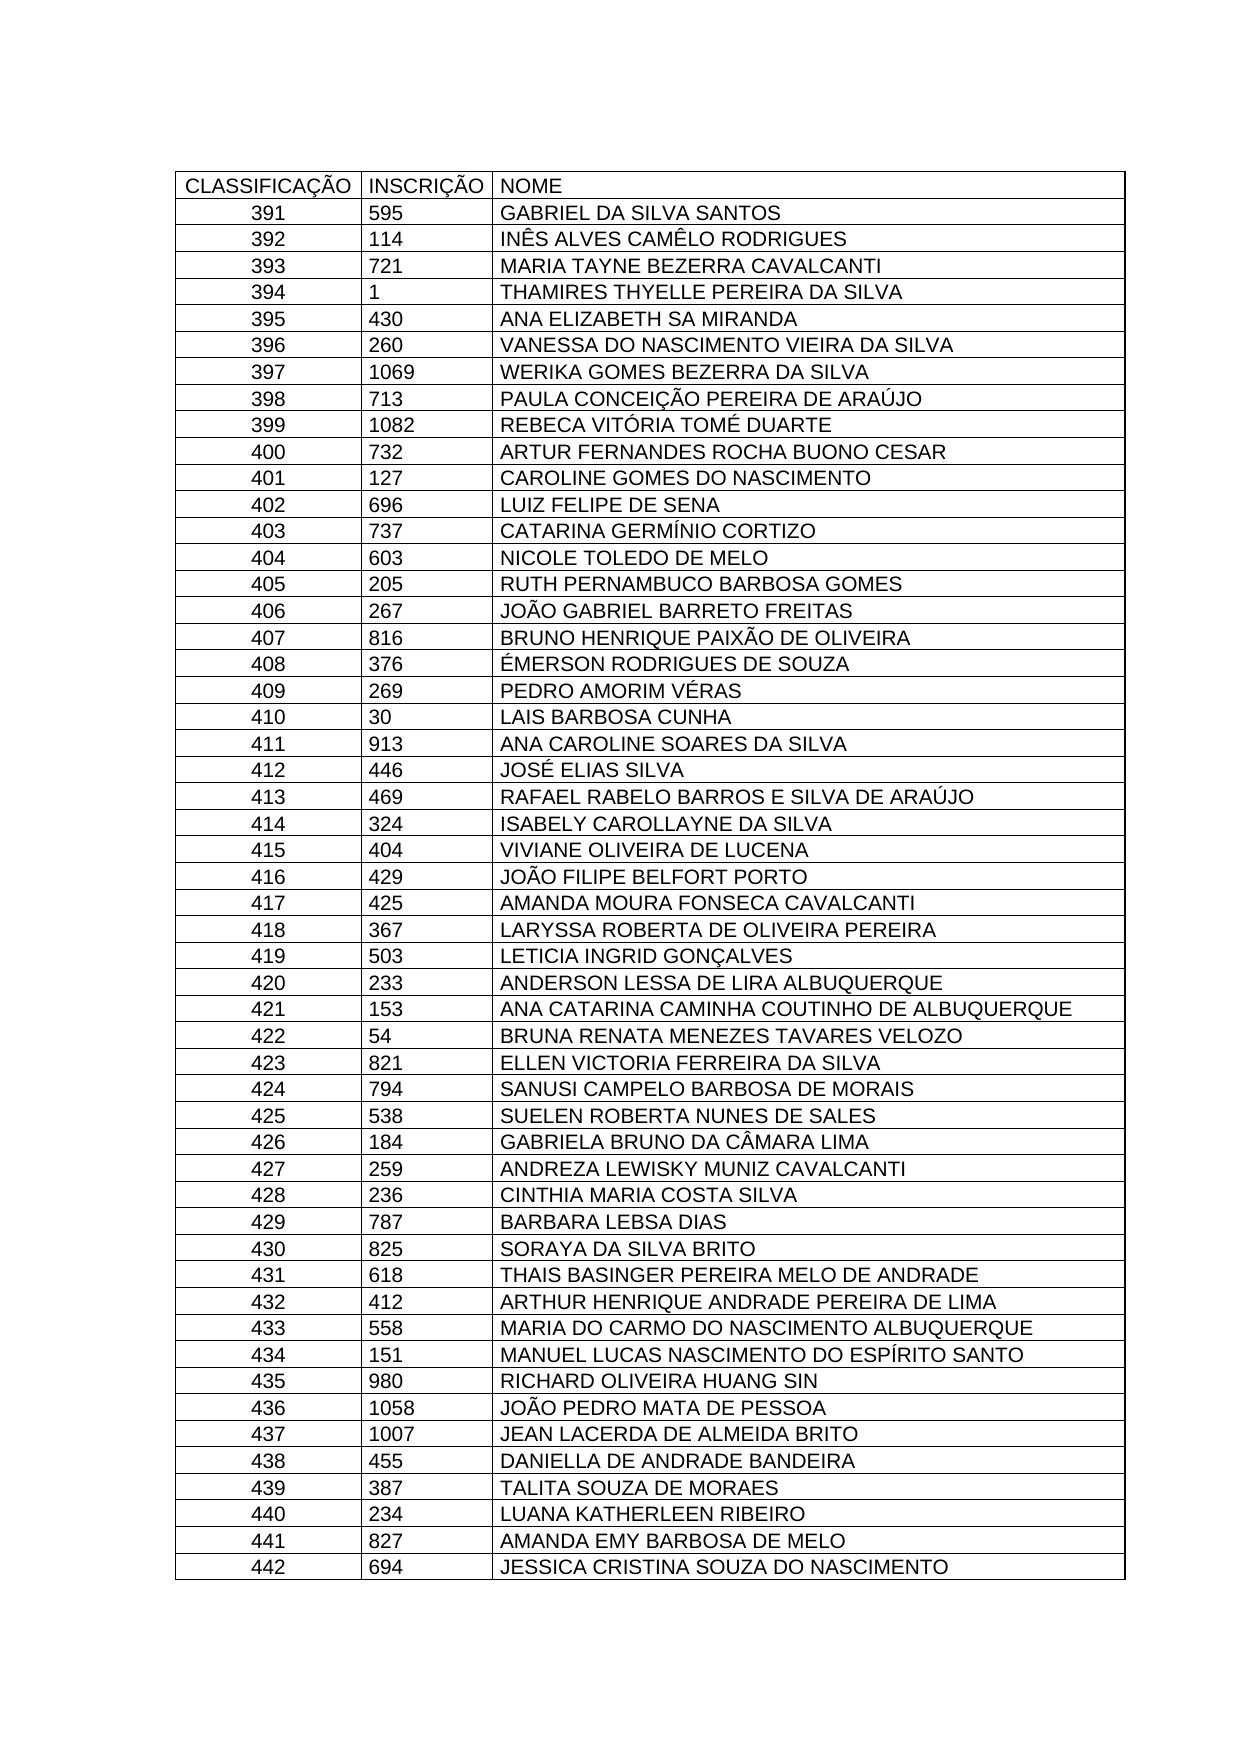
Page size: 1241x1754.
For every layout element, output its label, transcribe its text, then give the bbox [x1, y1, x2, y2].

table_cell 151 [362, 1341, 492, 1367]
table_cell 821 [362, 1049, 492, 1074]
table_cell 367 [362, 916, 492, 942]
table_cell 387 [362, 1474, 492, 1499]
table_cell 1069 [362, 358, 492, 384]
table_cell 406 [176, 597, 361, 623]
table_cell VIVIANE OLIVEIRA DE LUCENA [493, 836, 1124, 862]
table_cell 913 [362, 730, 492, 756]
table_cell 426 [176, 1129, 361, 1154]
table_cell RUTH PERNAMBUCO BARBOSA GOMES [493, 571, 1124, 596]
table_cell 442 [176, 1554, 361, 1579]
table_cell 205 [362, 571, 492, 596]
table_cell JEAN LACERDA DE ALMEIDA BRITO [493, 1421, 1124, 1446]
table_cell 394 [176, 279, 361, 304]
table_cell ELLEN VICTORIA FERREIRA DA SILVA [493, 1049, 1124, 1074]
table_cell 409 [176, 677, 361, 702]
table_cell 816 [362, 624, 492, 649]
table_cell 421 [176, 996, 361, 1021]
table_cell 54 [362, 1022, 492, 1048]
table_cell 435 [176, 1368, 361, 1393]
table_cell 410 [176, 704, 361, 729]
table_cell CAROLINE GOMES DO NASCIMENTO [493, 465, 1124, 490]
table_cell 787 [362, 1208, 492, 1234]
table_cell LAIS BARBOSA CUNHA [493, 704, 1124, 729]
table_cell PEDRO AMORIM VÉRAS [493, 677, 1124, 702]
table_cell ANA ELIZABETH SA MIRANDA [493, 305, 1124, 331]
table_cell 392 [176, 225, 361, 251]
table_cell 397 [176, 358, 361, 384]
table_cell LARYSSA ROBERTA DE OLIVEIRA PEREIRA [493, 916, 1124, 942]
table_cell 721 [362, 252, 492, 277]
table_cell 455 [362, 1447, 492, 1473]
table_cell MARIA TAYNE BEZERRA CAVALCANTI [493, 252, 1124, 277]
table_cell 420 [176, 969, 361, 995]
table_cell 259 [362, 1155, 492, 1181]
table_cell 825 [362, 1235, 492, 1260]
table_cell 411 [176, 730, 361, 756]
table_cell JOSÉ ELIAS SILVA [493, 757, 1124, 782]
table_cell 1007 [362, 1421, 492, 1446]
table_cell 30 [362, 704, 492, 729]
table_cell 425 [362, 890, 492, 915]
table_cell 127 [362, 465, 492, 490]
table_cell 603 [362, 544, 492, 570]
table_cell ÉMERSON RODRIGUES DE SOUZA [493, 650, 1124, 676]
table_cell 396 [176, 332, 361, 357]
table_cell 441 [176, 1527, 361, 1552]
table_cell 418 [176, 916, 361, 942]
table_cell 153 [362, 996, 492, 1021]
table_cell PAULA CONCEIÇÃO PEREIRA DE ARAÚJO [493, 385, 1124, 410]
table_cell BRUNO HENRIQUE PAIXÃO DE OLIVEIRA [493, 624, 1124, 649]
table_cell JESSICA CRISTINA SOUZA DO NASCIMENTO [493, 1554, 1124, 1579]
table_cell 439 [176, 1474, 361, 1499]
table_cell 440 [176, 1500, 361, 1526]
table_cell GABRIELA BRUNO DA CÂMARA LIMA [493, 1129, 1124, 1154]
table_cell 414 [176, 810, 361, 835]
table_cell INÊS ALVES CAMÊLO RODRIGUES [493, 225, 1124, 251]
table_cell 407 [176, 624, 361, 649]
table_cell 260 [362, 332, 492, 357]
table_cell 432 [176, 1288, 361, 1313]
table_cell 503 [362, 943, 492, 968]
table_cell 429 [176, 1208, 361, 1234]
table_cell MANUEL LUCAS NASCIMENTO DO ESPÍRITO SANTO [493, 1341, 1124, 1367]
table_cell 1 [362, 279, 492, 304]
table_cell 429 [362, 863, 492, 888]
table_cell 696 [362, 491, 492, 517]
table_cell 422 [176, 1022, 361, 1048]
table_cell 434 [176, 1341, 361, 1367]
table_cell ISABELY CAROLLAYNE DA SILVA [493, 810, 1124, 835]
table_cell 395 [176, 305, 361, 331]
table_cell JOÃO GABRIEL BARRETO FREITAS [493, 597, 1124, 623]
table_cell 732 [362, 438, 492, 463]
table_cell 413 [176, 783, 361, 809]
table_cell 399 [176, 411, 361, 437]
table_cell 404 [362, 836, 492, 862]
table_cell SANUSI CAMPELO BARBOSA DE MORAIS [493, 1075, 1124, 1101]
table_cell 1082 [362, 411, 492, 437]
table_cell 794 [362, 1075, 492, 1101]
table_cell 408 [176, 650, 361, 676]
table_cell 446 [362, 757, 492, 782]
table_cell VANESSA DO NASCIMENTO VIEIRA DA SILVA [493, 332, 1124, 357]
table_cell ANA CAROLINE SOARES DA SILVA [493, 730, 1124, 756]
table_cell 827 [362, 1527, 492, 1552]
table_cell 415 [176, 836, 361, 862]
table_cell CATARINA GERMÍNIO CORTIZO [493, 518, 1124, 543]
table_cell ANDREZA LEWISKY MUNIZ CAVALCANTI [493, 1155, 1124, 1181]
table_cell 400 [176, 438, 361, 463]
table_cell SUELEN ROBERTA NUNES DE SALES [493, 1102, 1124, 1127]
table_cell 436 [176, 1394, 361, 1420]
table_cell 694 [362, 1554, 492, 1579]
table_cell NOME [493, 172, 1124, 198]
table_cell 267 [362, 597, 492, 623]
table_cell 391 [176, 199, 361, 224]
table_cell 469 [362, 783, 492, 809]
table_cell ARTHUR HENRIQUE ANDRADE PEREIRA DE LIMA [493, 1288, 1124, 1313]
table_cell 404 [176, 544, 361, 570]
table_cell BRUNA RENATA MENEZES TAVARES VELOZO [493, 1022, 1124, 1048]
table_cell 713 [362, 385, 492, 410]
table_cell 428 [176, 1182, 361, 1207]
table_cell RAFAEL RABELO BARROS E SILVA DE ARAÚJO [493, 783, 1124, 809]
table_cell THAMIRES THYELLE PEREIRA DA SILVA [493, 279, 1124, 304]
table_cell CINTHIA MARIA COSTA SILVA [493, 1182, 1124, 1207]
table_cell 437 [176, 1421, 361, 1446]
table_cell 405 [176, 571, 361, 596]
table_cell ANA CATARINA CAMINHA COUTINHO DE ALBUQUERQUE [493, 996, 1124, 1021]
table_cell 595 [362, 199, 492, 224]
table_cell 538 [362, 1102, 492, 1127]
table_cell 376 [362, 650, 492, 676]
table_cell DANIELLA DE ANDRADE BANDEIRA [493, 1447, 1124, 1473]
table_cell 393 [176, 252, 361, 277]
table_cell 114 [362, 225, 492, 251]
table_cell 737 [362, 518, 492, 543]
table_cell AMANDA EMY BARBOSA DE MELO [493, 1527, 1124, 1552]
table_cell 412 [362, 1288, 492, 1313]
table_cell 412 [176, 757, 361, 782]
table_cell LUANA KATHERLEEN RIBEIRO [493, 1500, 1124, 1526]
table_cell 423 [176, 1049, 361, 1074]
table_cell 324 [362, 810, 492, 835]
table_cell 403 [176, 518, 361, 543]
table_cell RICHARD OLIVEIRA HUANG SIN [493, 1368, 1124, 1393]
table_cell 401 [176, 465, 361, 490]
table_cell 433 [176, 1315, 361, 1340]
table_cell 438 [176, 1447, 361, 1473]
table_cell ANDERSON LESSA DE LIRA ALBUQUERQUE [493, 969, 1124, 995]
table_cell 269 [362, 677, 492, 702]
table_cell CLASSIFICAÇÃO [176, 172, 361, 198]
table_cell 431 [176, 1261, 361, 1287]
table_cell 233 [362, 969, 492, 995]
table_cell GABRIEL DA SILVA SANTOS [493, 199, 1124, 224]
table_cell 419 [176, 943, 361, 968]
table_cell INSCRIÇÃO [362, 172, 492, 198]
table_cell 618 [362, 1261, 492, 1287]
table_cell 417 [176, 890, 361, 915]
table_cell 1058 [362, 1394, 492, 1420]
table_cell 430 [362, 305, 492, 331]
table_cell 980 [362, 1368, 492, 1393]
table_cell NICOLE TOLEDO DE MELO [493, 544, 1124, 570]
table_cell BARBARA LEBSA DIAS [493, 1208, 1124, 1234]
table_cell THAIS BASINGER PEREIRA MELO DE ANDRADE [493, 1261, 1124, 1287]
table_cell TALITA SOUZA DE MORAES [493, 1474, 1124, 1499]
table_cell 424 [176, 1075, 361, 1101]
table_cell SORAYA DA SILVA BRITO [493, 1235, 1124, 1260]
table_cell 236 [362, 1182, 492, 1207]
table_cell 427 [176, 1155, 361, 1181]
table_cell AMANDA MOURA FONSECA CAVALCANTI [493, 890, 1124, 915]
table_cell WERIKA GOMES BEZERRA DA SILVA [493, 358, 1124, 384]
table_cell 430 [176, 1235, 361, 1260]
table_cell MARIA DO CARMO DO NASCIMENTO ALBUQUERQUE [493, 1315, 1124, 1340]
table_cell ARTUR FERNANDES ROCHA BUONO CESAR [493, 438, 1124, 463]
table_cell 416 [176, 863, 361, 888]
table_cell LUIZ FELIPE DE SENA [493, 491, 1124, 517]
table_cell 425 [176, 1102, 361, 1127]
table_cell LETICIA INGRID GONÇALVES [493, 943, 1124, 968]
table_cell JOÃO FILIPE BELFORT PORTO [493, 863, 1124, 888]
table_cell 558 [362, 1315, 492, 1340]
table_cell 402 [176, 491, 361, 517]
table_cell REBECA VITÓRIA TOMÉ DUARTE [493, 411, 1124, 437]
table_cell 398 [176, 385, 361, 410]
table_cell 234 [362, 1500, 492, 1526]
table_cell 184 [362, 1129, 492, 1154]
table_cell JOÃO PEDRO MATA DE PESSOA [493, 1394, 1124, 1420]
